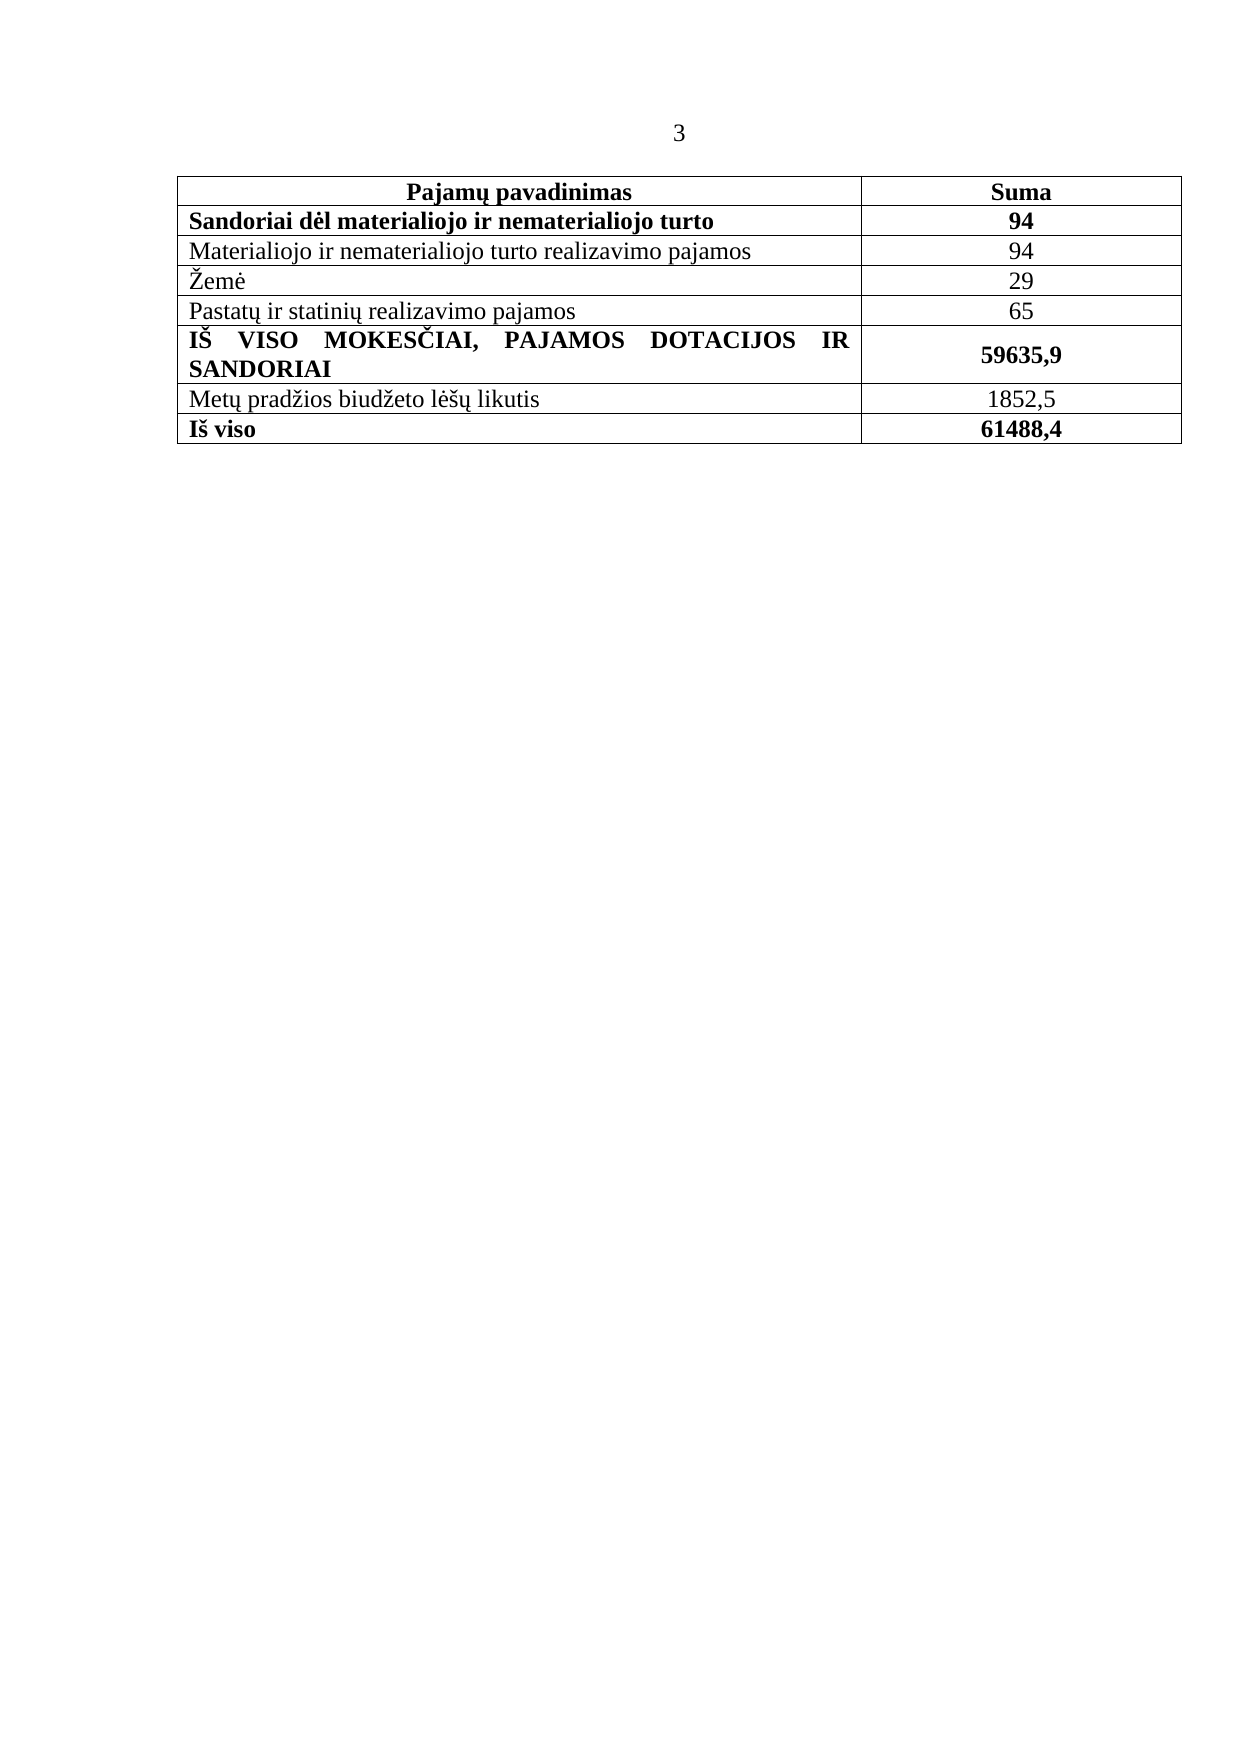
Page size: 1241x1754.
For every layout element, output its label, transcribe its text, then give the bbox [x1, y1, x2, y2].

table_cell 61488,4 [862, 414, 1181, 443]
table_cell Žemė [178, 266, 861, 295]
table_header Suma [862, 177, 1181, 205]
table_cell 29 [862, 266, 1181, 295]
table_cell IŠ VISO MOKESČIAI, PAJAMOS DOTACIJOS IR SANDORIAI [178, 326, 861, 383]
table_cell 94 [862, 236, 1181, 265]
table_cell 65 [862, 296, 1181, 324]
table_cell 1852,5 [862, 384, 1181, 413]
table_cell 59635,9 [862, 326, 1181, 383]
table_header Pajamų pavadinimas [178, 177, 861, 205]
table_cell Metų pradžios biudžeto lėšų likutis [178, 384, 861, 413]
table_cell Materialiojo ir nematerialiojo turto realizavimo pajamos [178, 236, 861, 265]
table_cell Iš viso [178, 414, 861, 443]
table_cell Sandoriai dėl materialiojo ir nematerialiojo turto [178, 206, 861, 235]
table_cell 94 [862, 206, 1181, 235]
table_cell Pastatų ir statinių realizavimo pajamos [178, 296, 861, 324]
